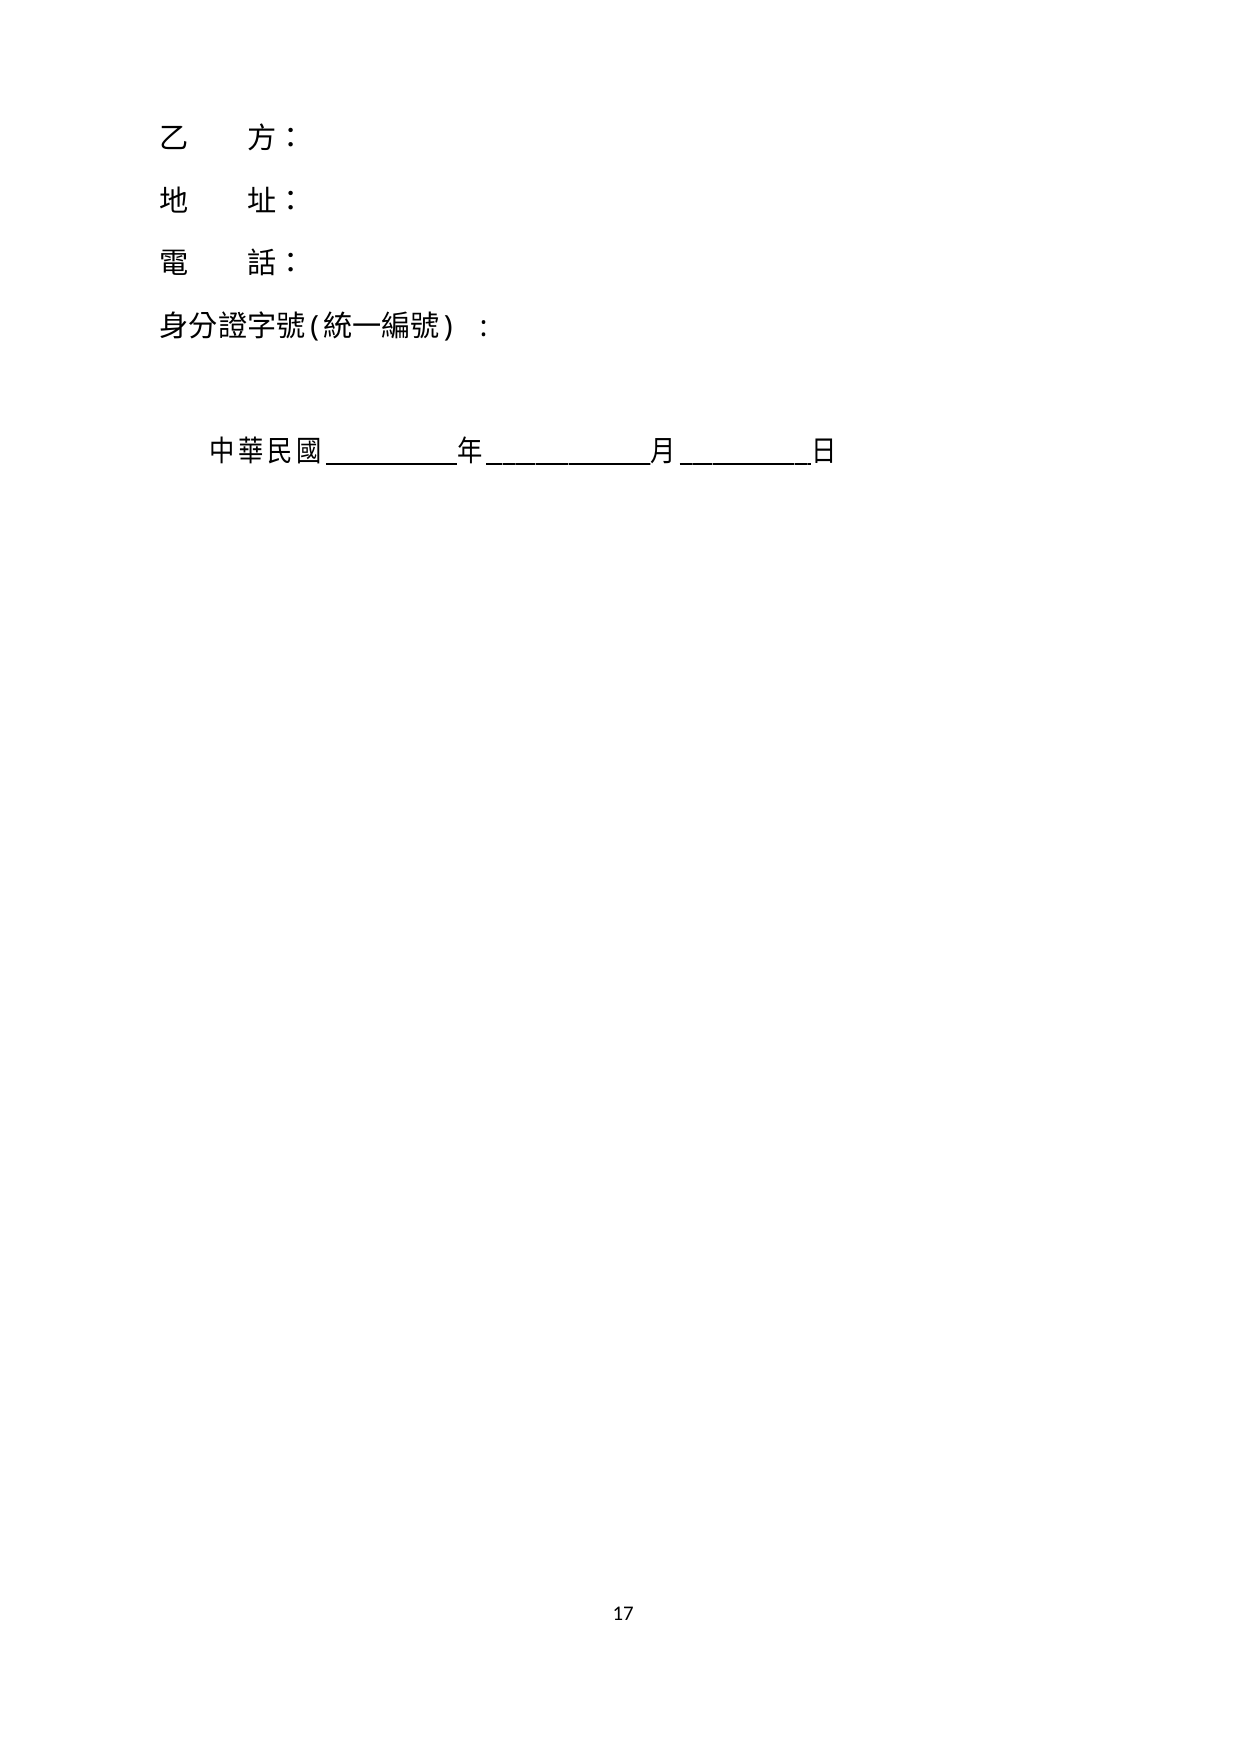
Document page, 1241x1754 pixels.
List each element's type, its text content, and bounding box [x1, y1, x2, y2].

text 身分證字號(統一編號) : [159, 282, 1087, 344]
text 中華民國 年 月 日 [209, 407, 1087, 469]
text 乙 方： [159, 94, 1087, 157]
text 電 話： [159, 219, 1087, 282]
text 地 址： [159, 157, 1087, 219]
